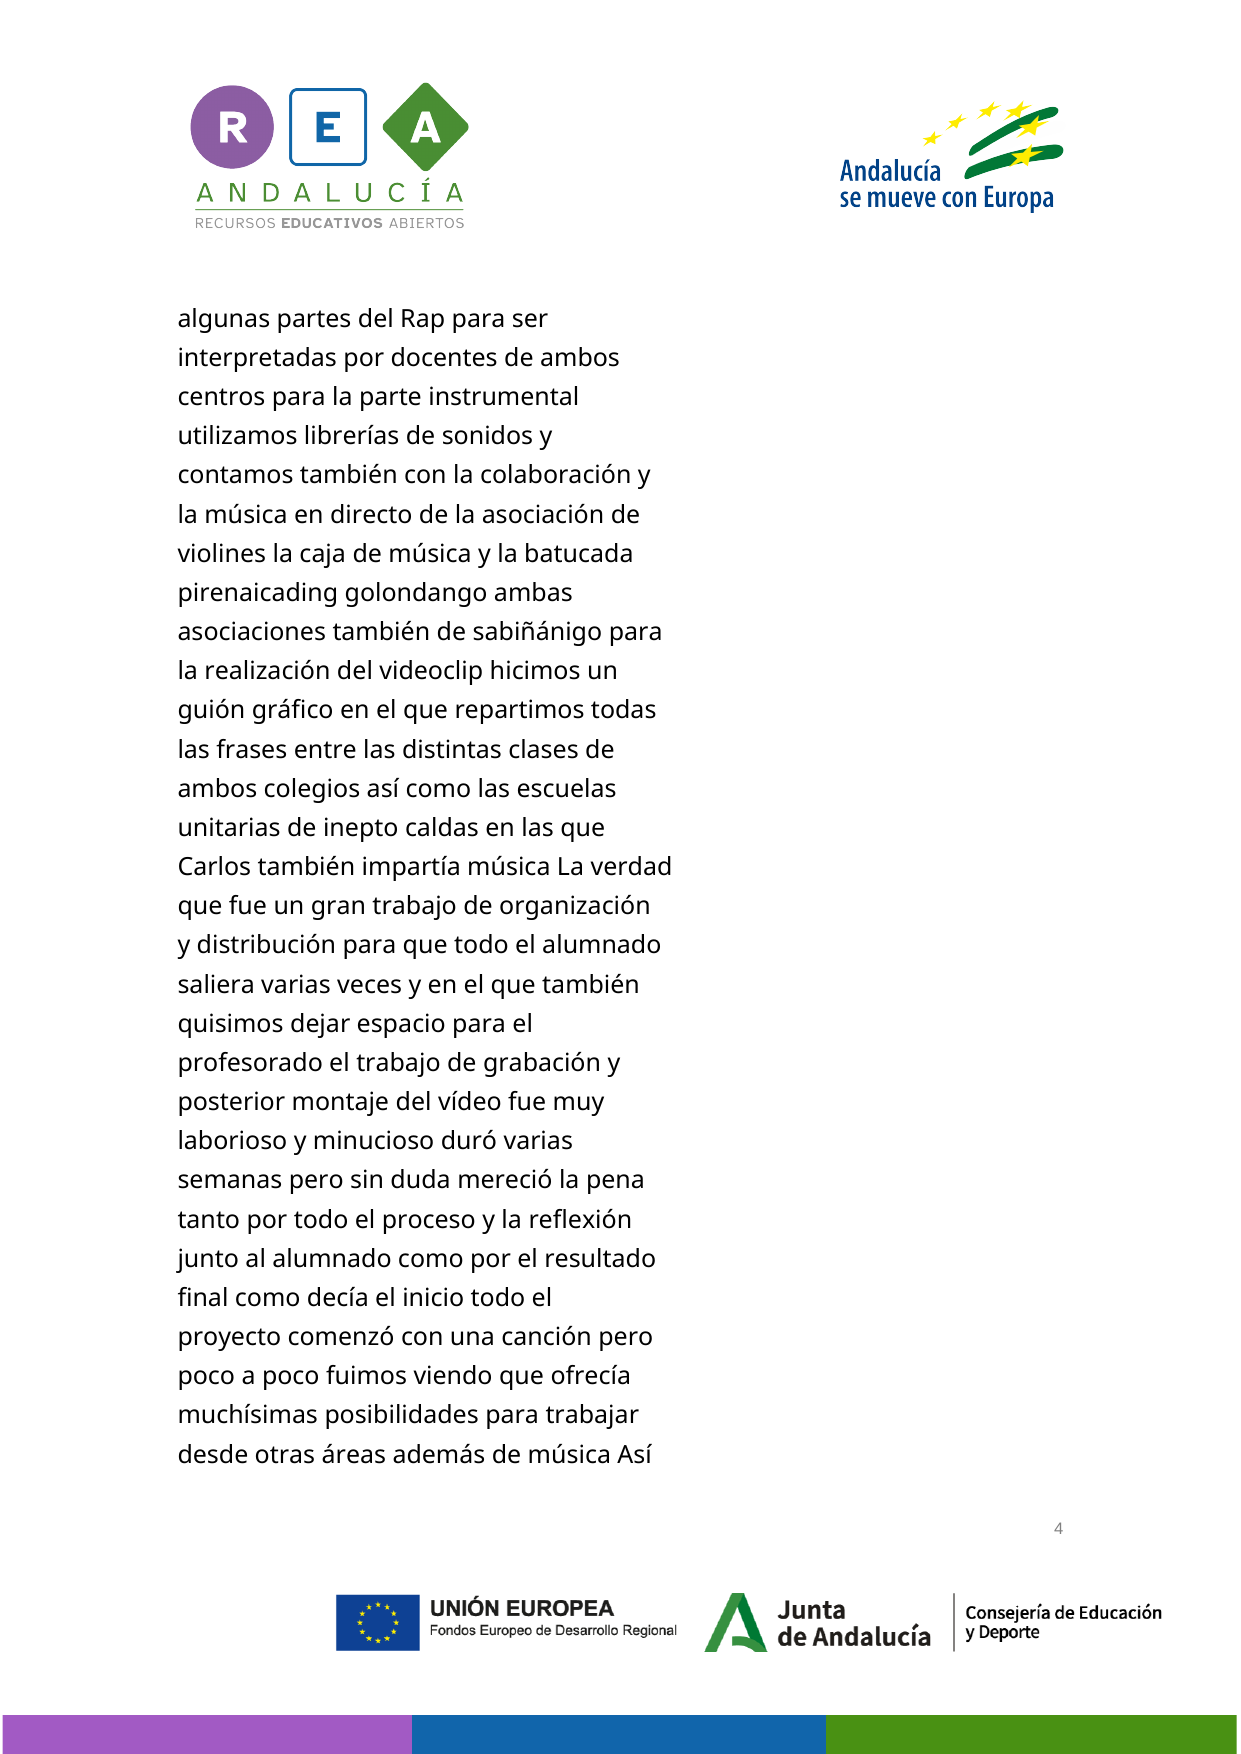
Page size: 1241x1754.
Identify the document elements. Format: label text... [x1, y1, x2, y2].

text laborioso y minucioso duró varias [177, 1123, 1063, 1157]
picture [177, 2, 483, 308]
text final como decía el inicio todo el [177, 1279, 1063, 1314]
text proyecto comenzó con una canción pero [177, 1319, 1063, 1353]
text y distribución para que todo el alumnado [177, 927, 1063, 961]
text interpretadas por docentes de ambos [177, 339, 1063, 374]
text contamos también con la colaboración y [177, 457, 1063, 491]
text utilizamos librerías de sonidos y [177, 418, 1063, 452]
text violines la caja de música y la batucada [177, 535, 1063, 569]
text profesorado el trabajo de grabación y [177, 1044, 1063, 1079]
text ambos colegios así como las escuelas [177, 770, 1063, 804]
text saliera varias veces y en el que también [177, 966, 1063, 1000]
text la realización del videoclip hicimos un [177, 653, 1063, 687]
text posterior montaje del vídeo fue muy [177, 1084, 1063, 1118]
text poco a poco fuimos viendo que ofrecía [177, 1358, 1063, 1392]
text centros para la parte instrumental [177, 379, 1063, 413]
text desde otras áreas además de música Así [177, 1436, 1063, 1470]
text asociaciones también de sabiñánigo para [177, 614, 1063, 648]
text algunas partes del Rap para ser [177, 300, 1063, 334]
text la música en directo de la asociación de [177, 496, 1063, 530]
picture [2, 1507, 1237, 1754]
text quisimos dejar espacio para el [177, 1005, 1063, 1039]
text las frases entre las distintas clases de [177, 731, 1063, 765]
text guión gráfico en el que repartimos todas [177, 692, 1063, 726]
text pirenaicading golondango ambas [177, 574, 1063, 609]
text semanas pero sin duda mereció la pena [177, 1162, 1063, 1196]
text unitarias de inepto caldas en las que [177, 809, 1063, 844]
text muchísimas posibilidades para trabajar [177, 1397, 1063, 1431]
picture [840, 100, 1066, 213]
text tanto por todo el proceso y la reflexión [177, 1201, 1063, 1235]
text que fue un gran trabajo de organización [177, 888, 1063, 922]
text Carlos también impartía música La verdad [177, 849, 1063, 883]
text junto al alumnado como por el resultado [177, 1240, 1063, 1274]
